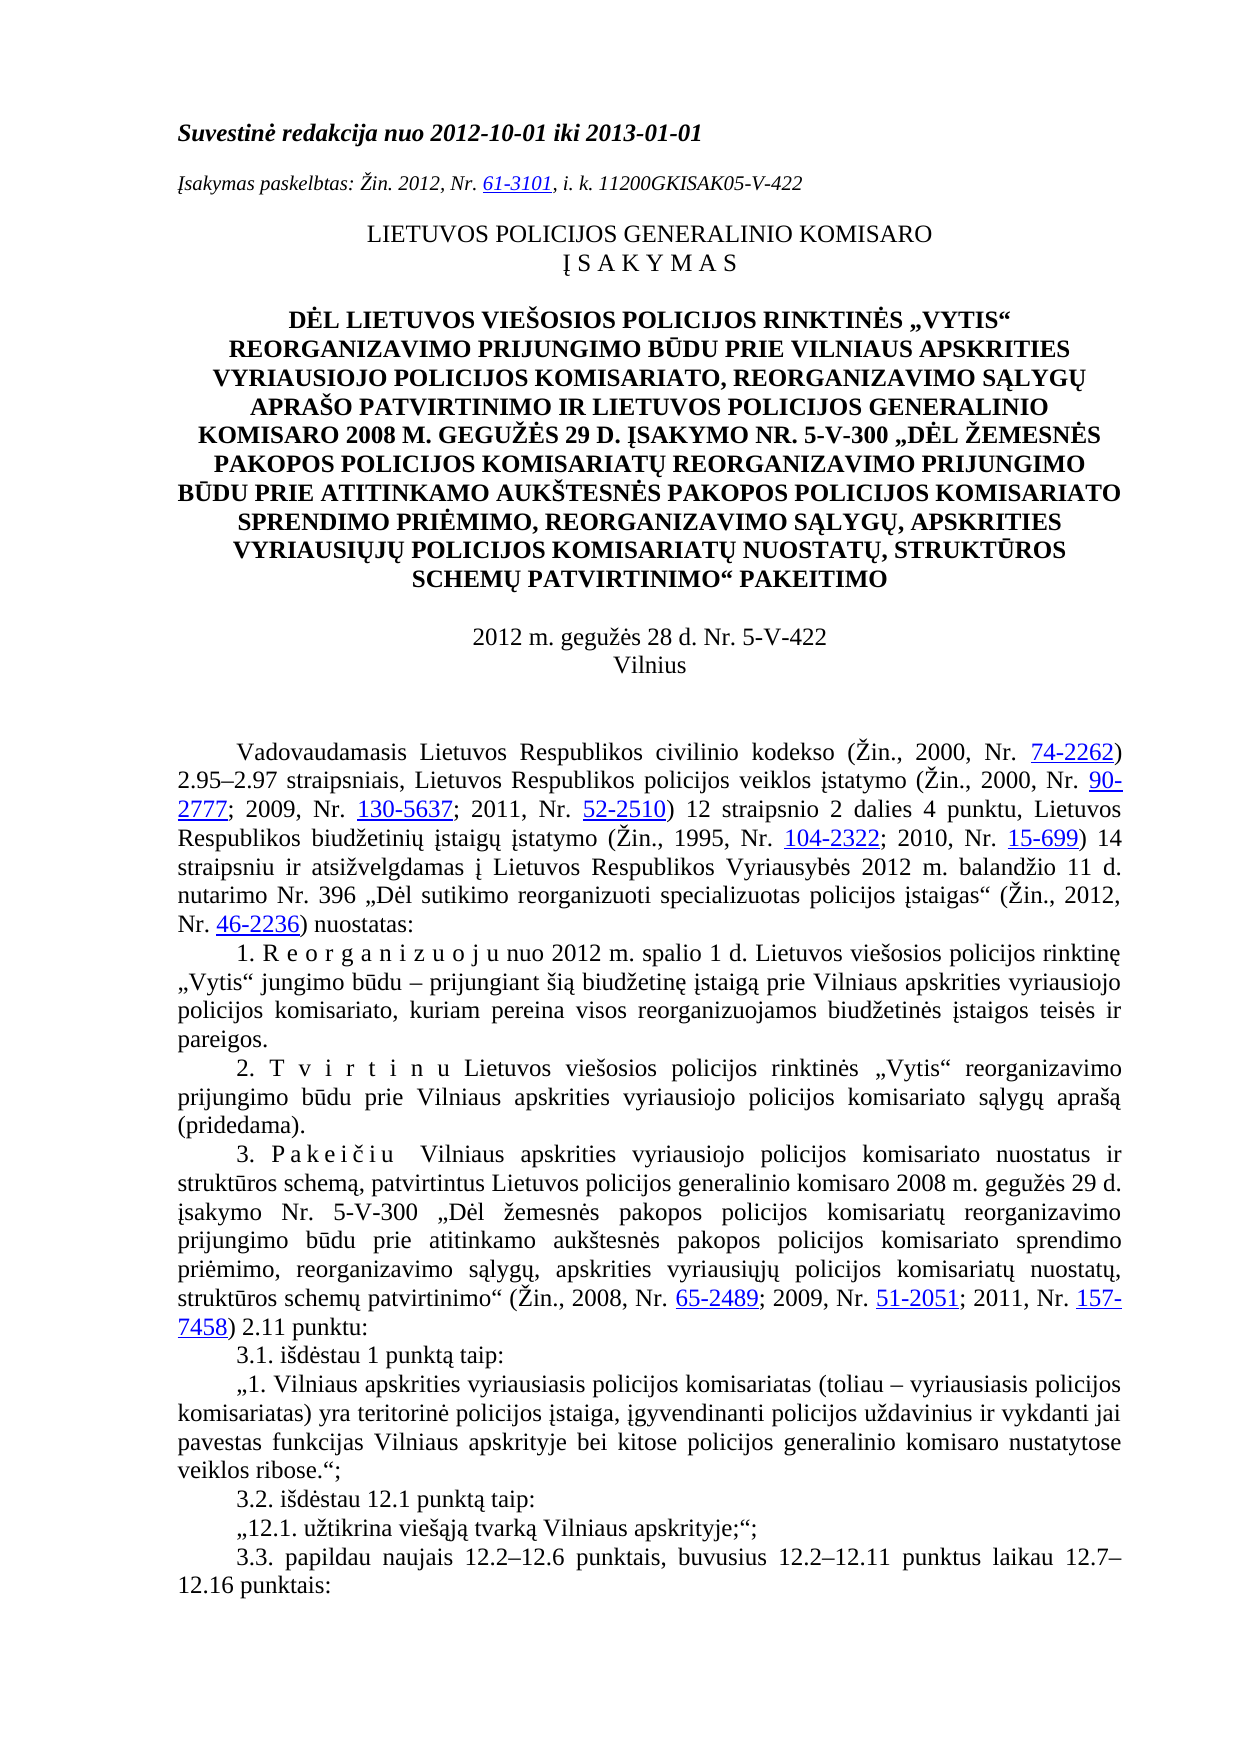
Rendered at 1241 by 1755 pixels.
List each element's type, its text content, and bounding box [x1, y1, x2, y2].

text Vilnius [177, 650, 1122, 679]
text 1. R e o r g a n i z u o j u nuo 2012 m. spalio 1 d. Lietuvos viešosios policijos rinktinę „Vytis“ jungimo būdu – prijungiant šią biudžetinę įstaigą prie Vilniaus apskrities vyriausiojo policijos komisariato, kuriam pereina visos reorganizuojamos biudžetinės įstaigos teisės ir pareigos. [177, 938, 1122, 1053]
text „1. Vilniaus apskrities vyriausiasis policijos komisariatas (toliau – vyriausiasis policijos komisariatas) yra teritorinė policijos įstaiga, įgyvendinanti policijos uždavinius ir vykdanti jai pavestas funkcijas Vilniaus apskrityje bei kitose policijos generalinio komisaro nustatytose veiklos ribose.“; [177, 1369, 1122, 1484]
text DĖL LIETUVOS VIEŠOSIOS POLICIJOS RINKTINĖS „VYTIS“ REORGANIZAVIMO PRIJUNGIMO BŪDU PRIE VILNIAUS APSKRITIES VYRIAUSIOJO POLICIJOS KOMISARIATO, REORGANIZAVIMO SĄLYGŲ APRAŠO PATVIRTINIMO IR LIETUVOS POLICIJOS GENERALINIO KOMISARO 2008 M. GEGUŽĖS 29 D. ĮSAKYMO Nr. 5-V-300 „DĖL ŽEMESNĖS PAKOPOS POLICIJOS KOMISARIATŲ REORGANIZAVIMO PRIJUNGIMO BŪDU PRIE ATITINKAMO AUKŠTESNĖS PAKOPOS POLICIJOS KOMISARIATO SPRENDIMO PRIĖMIMO, REORGANIZAVIMO SĄLYGŲ, APSKRITIES VYRIAUSIŲJŲ POLICIJOS KOMISARIATŲ NUOSTATŲ, STRUKTŪROS SCHEMŲ PATVIRTINIMO“ PAKEITIMO [177, 305, 1122, 593]
text 3. Pakeičiu Vilniaus apskrities vyriausiojo policijos komisariato nuostatus ir struktūros schemą, patvirtintus Lietuvos policijos generalinio komisaro 2008 m. gegužės 29 d. įsakymo Nr. 5-V-300 „Dėl žemesnės pakopos policijos komisariatų reorganizavimo prijungimo būdu prie atitinkamo aukštesnės pakopos policijos komisariato sprendimo priėmimo, reorganizavimo sąlygų, apskrities vyriausiųjų policijos komisariatų nuostatų, struktūros schemų patvirtinimo“ (Žin., 2008, Nr. 65-2489; 2009, Nr. 51-2051; 2011, Nr. 157-7458) 2.11 punktu: [177, 1139, 1122, 1340]
text Į S A K Y M A S [177, 248, 1122, 277]
text 2. T v i r t i n u Lietuvos viešosios policijos rinktinės „Vytis“ reorganizavimo prijungimo būdu prie Vilniaus apskrities vyriausiojo policijos komisariato sąlygų aprašą (pridedama). [177, 1053, 1122, 1139]
text 3.3. papildau naujais 12.2–12.6 punktais, buvusius 12.2–12.11 punktus laikau 12.7–12.16 punktais: [177, 1542, 1122, 1599]
text „12.1. užtikrina viešąją tvarką Vilniaus apskrityje;“; [177, 1513, 1122, 1542]
text Suvestinė redakcija nuo 2012-10-01 iki 2013-01-01 [177, 118, 1122, 147]
text 2012 m. gegužės 28 d. Nr. 5-V-422 [177, 622, 1122, 650]
text 3.1. išdėstau 1 punktą taip: [177, 1340, 1122, 1369]
text Vadovaudamasis Lietuvos Respublikos civilinio kodekso (Žin., 2000, Nr. 74-2262) 2.95–2.97 straipsniais, Lietuvos Respublikos policijos veiklos įstatymo (Žin., 2000, Nr. 90-2777; 2009, Nr. 130-5637; 2011, Nr. 52-2510) 12 straipsnio 2 dalies 4 punktu, Lietuvos Respublikos biudžetinių įstaigų įstatymo (Žin., 1995, Nr. 104-2322; 2010, Nr. 15-699) 14 straipsniu ir atsižvelgdamas į Lietuvos Respublikos Vyriausybės 2012 m. balandžio 11 d. nutarimo Nr. 396 „Dėl sutikimo reorganizuoti specializuotas policijos įstaigas“ (Žin., 2012, Nr. 46-2236) nuostatas: [177, 737, 1122, 938]
text Įsakymas paskelbtas: Žin. 2012, Nr. 61-3101, i. k. 11200GKISAK05-V-422 [177, 171, 1122, 195]
text LIETUVOS POLICIJOS GENERALINIO KOMISARO [177, 219, 1122, 248]
text 3.2. išdėstau 12.1 punktą taip: [177, 1484, 1122, 1513]
